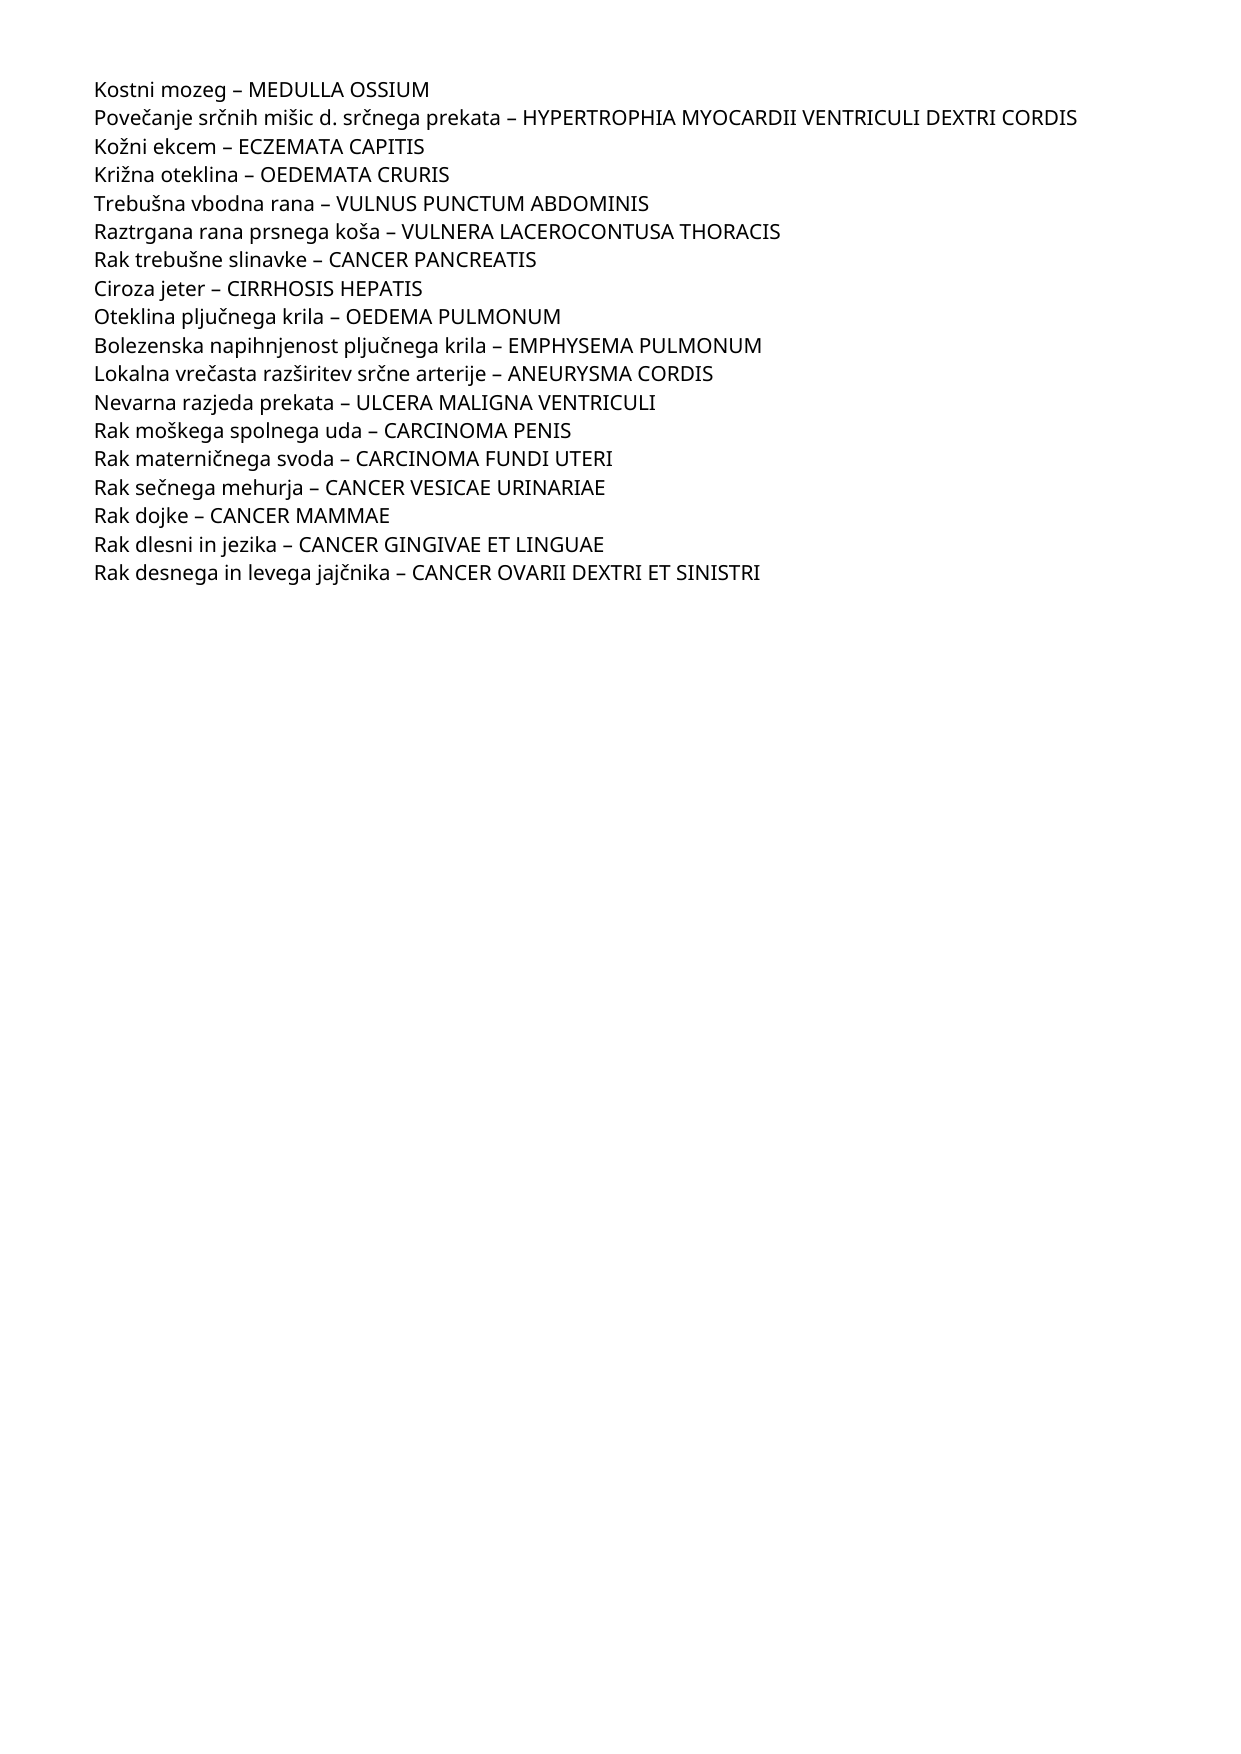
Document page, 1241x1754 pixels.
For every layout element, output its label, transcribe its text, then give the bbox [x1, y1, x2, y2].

text Rak dojke – CANCER MAMMAE [94, 501, 1144, 530]
text Rak sečnega mehurja – CANCER VESICAE URINARIAE [94, 473, 1144, 501]
text Rak trebušne slinavke – CANCER PANCREATIS [94, 246, 1144, 274]
text Ciroza jeter – CIRRHOSIS HEPATIS [94, 274, 1144, 302]
text Trebušna vbodna rana – VULNUS PUNCTUM ABDOMINIS [94, 189, 1144, 217]
text Raztrgana rana prsnega koša – VULNERA LACEROCONTUSA THORACIS [94, 217, 1144, 246]
text Kožni ekcem – ECZEMATA CAPITIS [94, 132, 1144, 160]
text Rak moškega spolnega uda – CARCINOMA PENIS [94, 416, 1144, 444]
text Kostni mozeg – MEDULLA OSSIUM [94, 75, 1144, 103]
text Oteklina pljučnega krila – OEDEMA PULMONUM [94, 302, 1144, 331]
text Križna oteklina – OEDEMATA CRURIS [94, 160, 1144, 189]
text Nevarna razjeda prekata – ULCERA MALIGNA VENTRICULI [94, 388, 1144, 416]
text Rak desnega in levega jajčnika – CANCER OVARII DEXTRI ET SINISTRI [94, 558, 1144, 587]
text Rak dlesni in jezika – CANCER GINGIVAE ET LINGUAE [94, 530, 1144, 558]
text Lokalna vrečasta razširitev srčne arterije – ANEURYSMA CORDIS [94, 359, 1144, 388]
text Povečanje srčnih mišic d. srčnega prekata – HYPERTROPHIA MYOCARDII VENTRICULI DEXTRI CORDIS [94, 103, 1144, 132]
text Bolezenska napihnjenost pljučnega krila – EMPHYSEMA PULMONUM [94, 331, 1144, 359]
text Rak materničnega svoda – CARCINOMA FUNDI UTERI [94, 444, 1144, 473]
